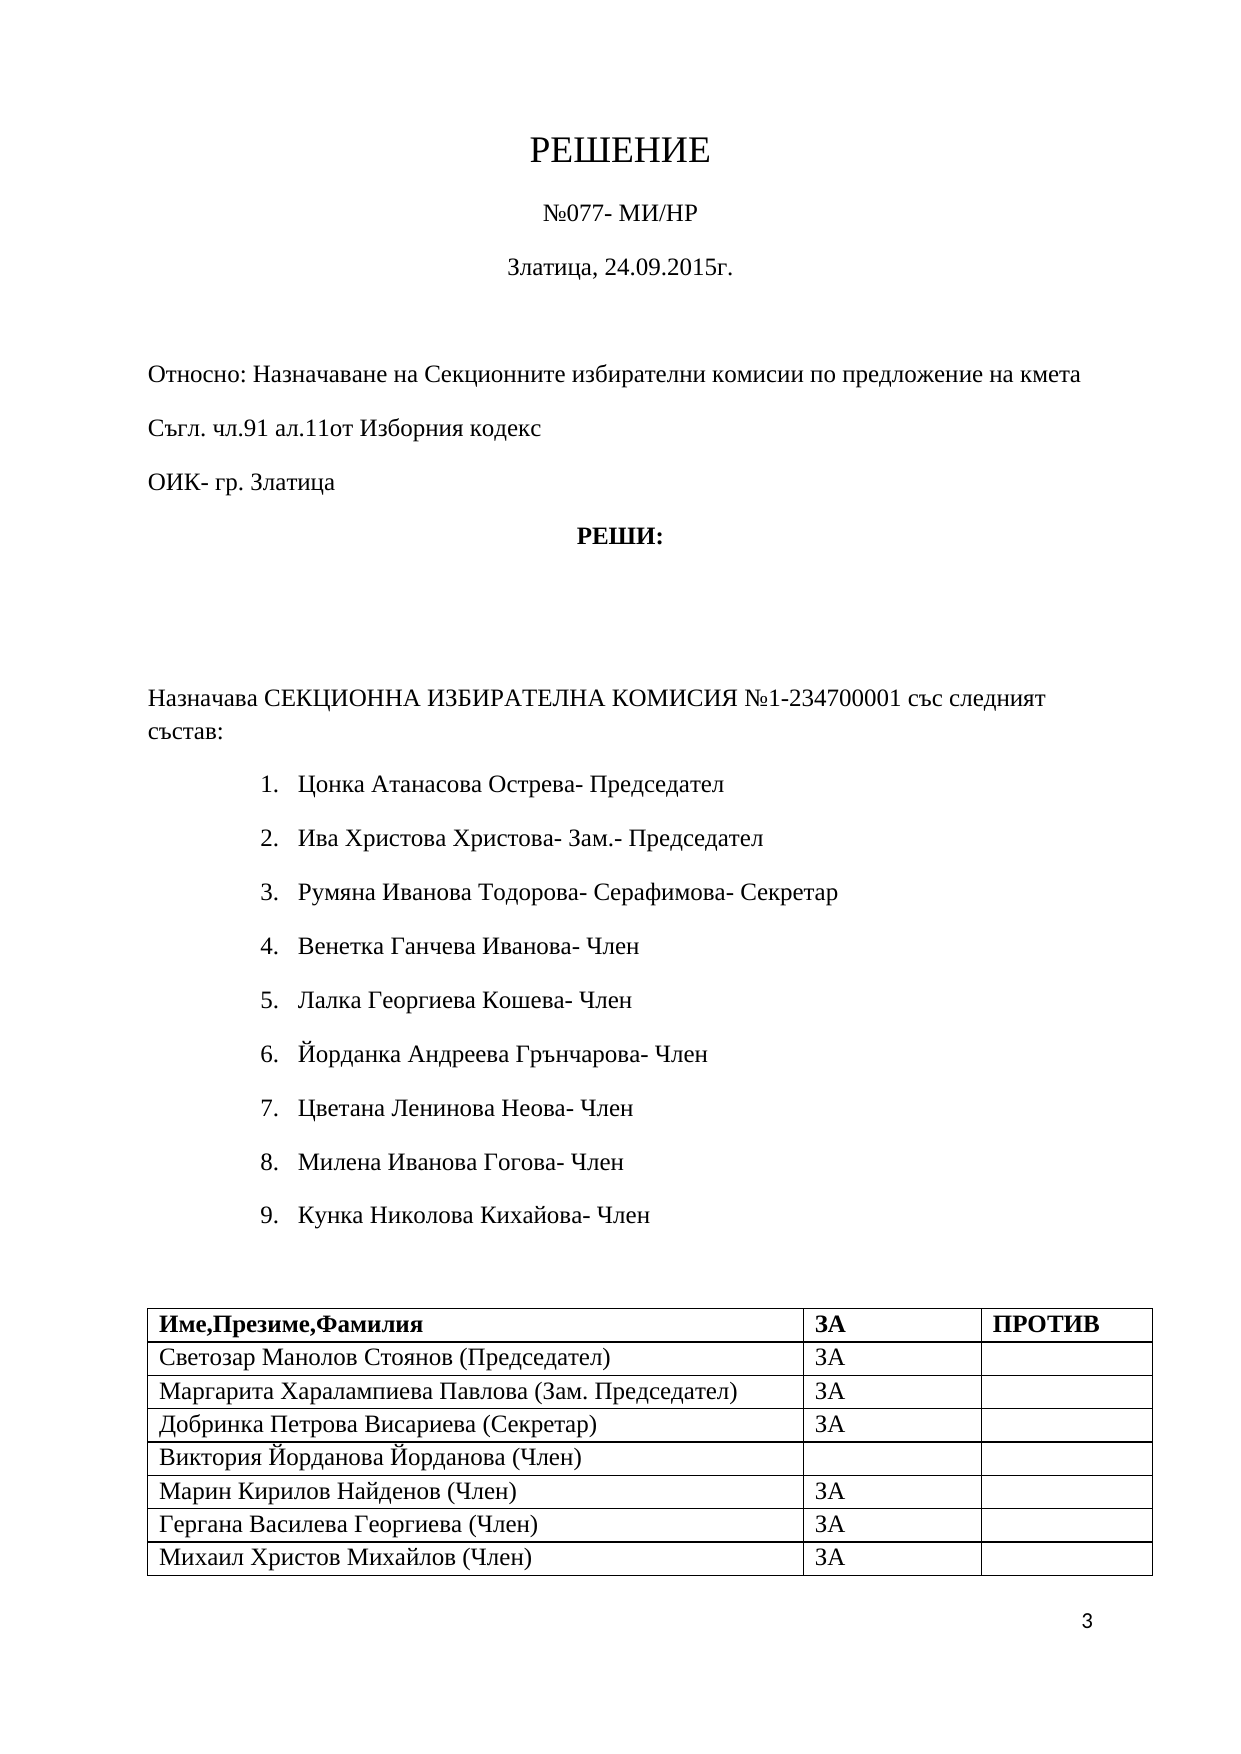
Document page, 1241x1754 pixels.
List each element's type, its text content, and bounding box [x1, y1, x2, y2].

table_cell ЗА [804, 1543, 981, 1575]
list Цонка Атанасова Острева- Председател [260, 769, 1093, 798]
table_cell ЗА [804, 1409, 981, 1441]
list Румяна Иванова Тодорова- Серафимова- Секретар [260, 877, 1093, 906]
text РЕШИ: [148, 521, 1093, 550]
table_cell ЗА [804, 1343, 981, 1375]
text №077- МИ/НР [148, 198, 1093, 227]
table_cell Марин Кирилов Найденов (Член) [148, 1476, 803, 1508]
table_cell Светозар Манолов Стоянов (Председател) [148, 1343, 803, 1375]
list Милена Иванова Гогова- Член [260, 1147, 1093, 1175]
table_cell [982, 1543, 1152, 1575]
list Йорданка Андреева Грънчарова- Член [260, 1039, 1093, 1068]
table_cell ЗА [804, 1509, 981, 1541]
table_cell Виктория Йорданова Йорданова (Член) [148, 1443, 803, 1475]
list Венетка Ганчева Иванова- Член [260, 931, 1093, 960]
text Назначава СЕКЦИОННА ИЗБИРАТЕЛНА КОМИСИЯ №1-234700001 със следният състав: [148, 683, 1093, 744]
table_cell [804, 1443, 981, 1475]
table_cell ЗА [804, 1476, 981, 1508]
table_cell ЗА [804, 1376, 981, 1408]
table_cell Добринка Петрова Висариева (Секретар) [148, 1409, 803, 1441]
text Съгл. чл.91 ал.11от Изборния кодекс [148, 413, 1093, 442]
table_header Име,Презиме,Фамилия [148, 1309, 803, 1341]
table_cell [982, 1376, 1152, 1408]
table_cell Маргарита Харалампиева Павлова (Зам. Председател) [148, 1376, 803, 1408]
list Ива Христова Христова- Зам.- Председател [260, 823, 1093, 852]
text ОИК- гр. Златица [148, 467, 1093, 496]
table_cell [982, 1343, 1152, 1375]
text РЕШЕНИЕ [148, 128, 1093, 171]
text Относно: Назначаване на Секционните избирателни комисии по предложение на кмета [148, 359, 1093, 388]
list Лалка Георгиева Кошева- Член [260, 985, 1093, 1014]
list Кунка Николова Кихайова- Член [260, 1200, 1093, 1229]
table_header ПРОТИВ [982, 1309, 1152, 1341]
table_cell [982, 1509, 1152, 1541]
table_cell [982, 1443, 1152, 1475]
table_cell [982, 1409, 1152, 1441]
table_cell Михаил Христов Михайлов (Член) [148, 1543, 803, 1575]
table_header ЗА [804, 1309, 981, 1341]
list Цветана Ленинова Неова- Член [260, 1093, 1093, 1121]
text Златица, 24.09.2015г. [148, 252, 1093, 281]
table_cell Гергана Василева Георгиева (Член) [148, 1509, 803, 1541]
table_cell [982, 1476, 1152, 1508]
